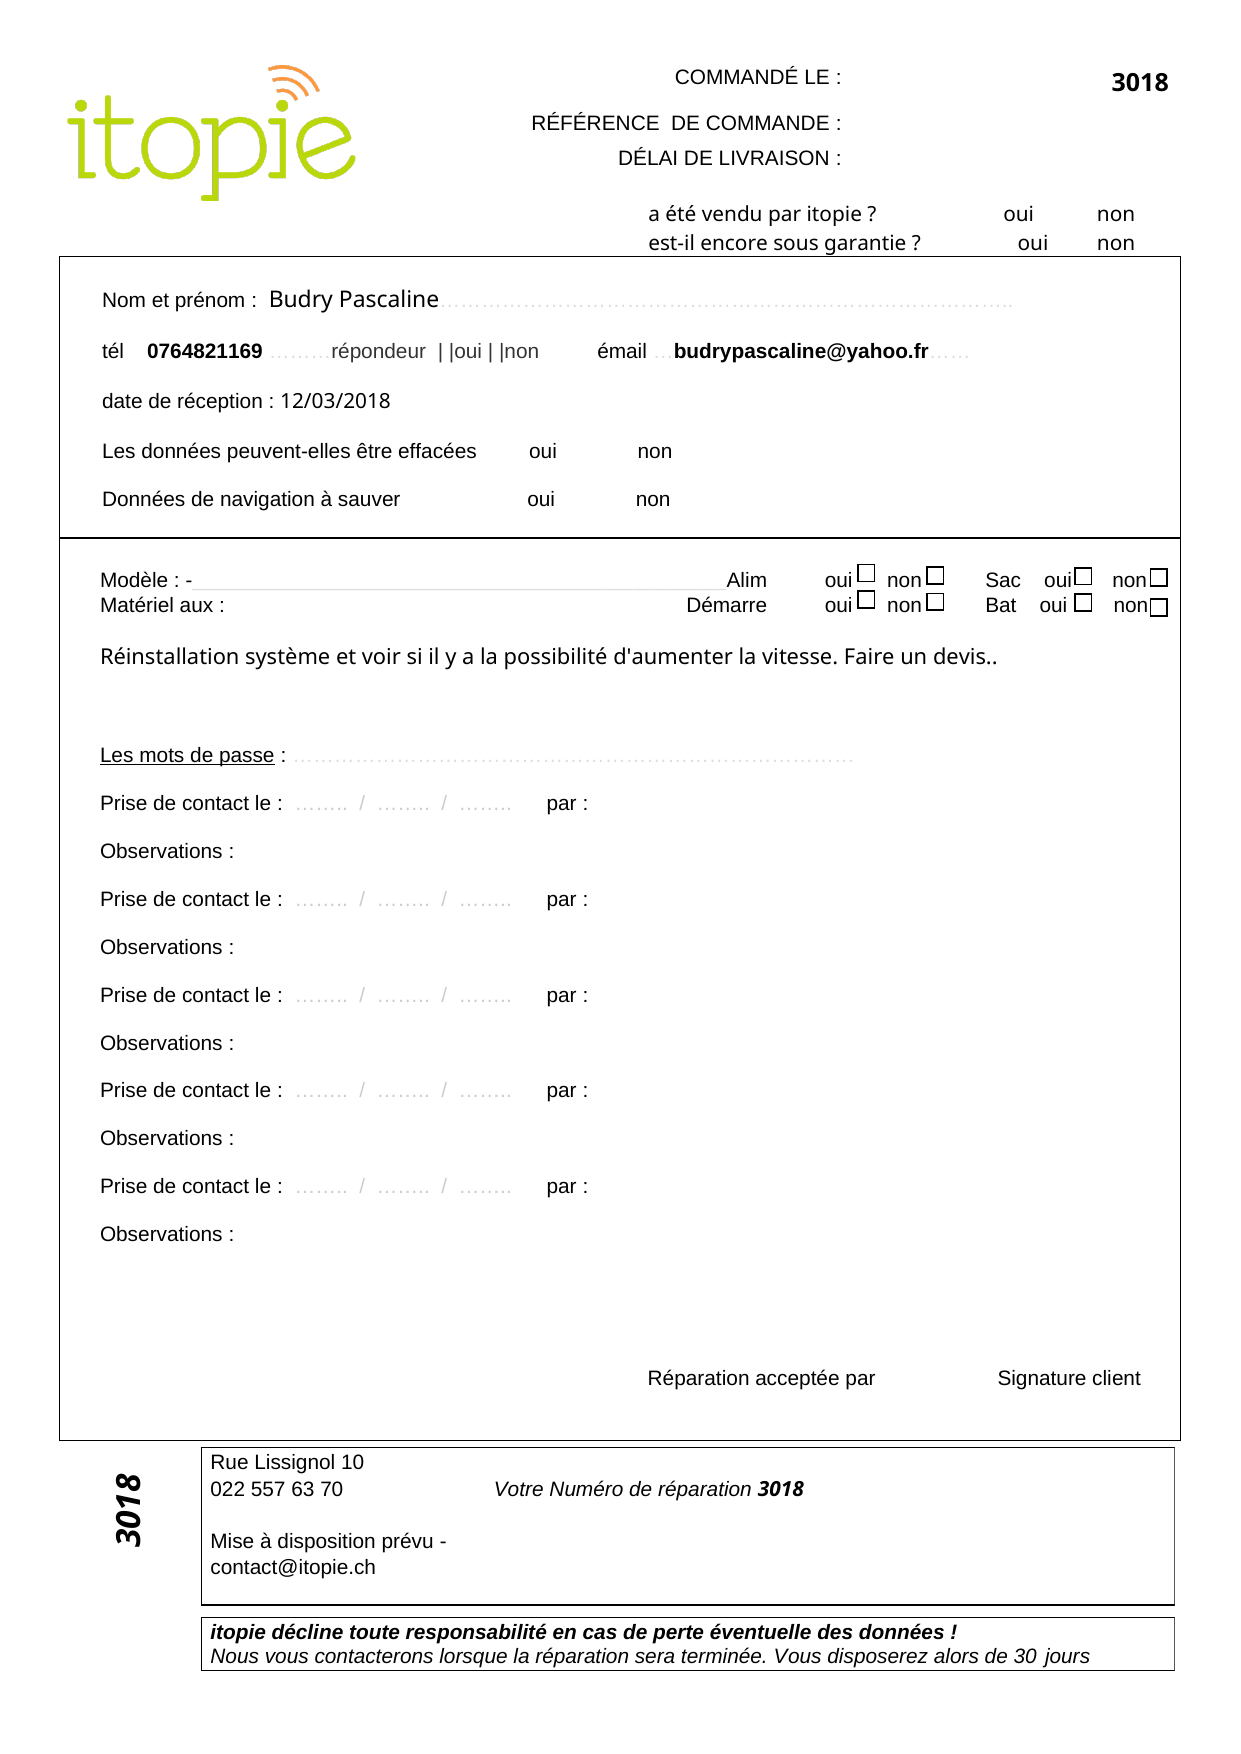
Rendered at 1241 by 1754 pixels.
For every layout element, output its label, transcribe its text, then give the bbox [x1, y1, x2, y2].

text Observations : [60, 1027, 1180, 1054]
text Observations : [60, 1123, 1180, 1150]
table_cell [847, 105, 1180, 140]
text Observations : [60, 836, 1180, 863]
table_header COMMANDÉ LE : [490, 59, 847, 104]
text date de réception : 12/03/2018 [60, 383, 1180, 415]
text Prise de contact le : …….. / …….. / …….. par : [60, 1075, 1180, 1102]
text Prise de contact le : …….. / …….. / …….. par : [60, 788, 1180, 815]
text est-il encore sous garantie ? oui non [59, 228, 1181, 256]
text Réparation acceptée par Signature client [60, 1363, 1180, 1390]
text Les mots de passe : ……………………………………………………………………… [60, 740, 1180, 767]
picture [67, 65, 356, 201]
text Matériel aux : Démarre oui non Bat oui non [60, 590, 1180, 617]
table_header 3018 [847, 59, 1180, 104]
text Modèle : - Alim oui non Sac oui non [879, 562, 925, 590]
text Prise de contact le : …….. / …….. / …….. par : [60, 979, 1180, 1006]
text Prise de contact le : …….. / …….. / …….. par : [60, 883, 1180, 911]
table_header 3018 [59, 1441, 195, 1677]
text Prise de contact le : …….. / …….. / …….. par : [60, 1171, 1180, 1198]
text Données de navigation à sauver oui non [60, 484, 1180, 511]
text a été vendu par itopie ? oui non [59, 199, 1181, 228]
text Modèle : - Alim oui non Sac oui non [60, 562, 856, 590]
text Modèle : - Alim oui non Sac oui non [948, 562, 1180, 590]
table_cell itopie décline toute responsabilité en cas de perte éventuelle des données ! Nous vous contacterons lorsque la réparation sera terminée. Vous disposerez alors de 30 jours [195, 1611, 1180, 1677]
table_header Rue Lissignol 10 022 557 63 70 Votre Numéro de réparation 3018 Mise à disposition prévu - contact@itopie.ch [195, 1441, 1180, 1611]
table_cell [847, 140, 1180, 175]
table_cell DÉLAI DE LIVRAISON : [490, 140, 847, 175]
text Les données peuvent-elles être effacées oui non [60, 436, 1180, 463]
text tél 0764821169 ………répondeur | |oui | |non émail …budrypascaline@yahoo.fr…… [60, 335, 1180, 362]
text Nom et prénom : Budry Pascaline……………………………………………………………………….. [60, 280, 1180, 314]
table_cell RÉFÉRENCE DE COMMANDE : [490, 105, 847, 140]
text Observations : [60, 1219, 1180, 1246]
text Réinstallation système et voir si il y a la possibilité d'aumenter la vitesse. Faire un devis.. [60, 638, 1180, 671]
text Observations : [60, 931, 1180, 958]
